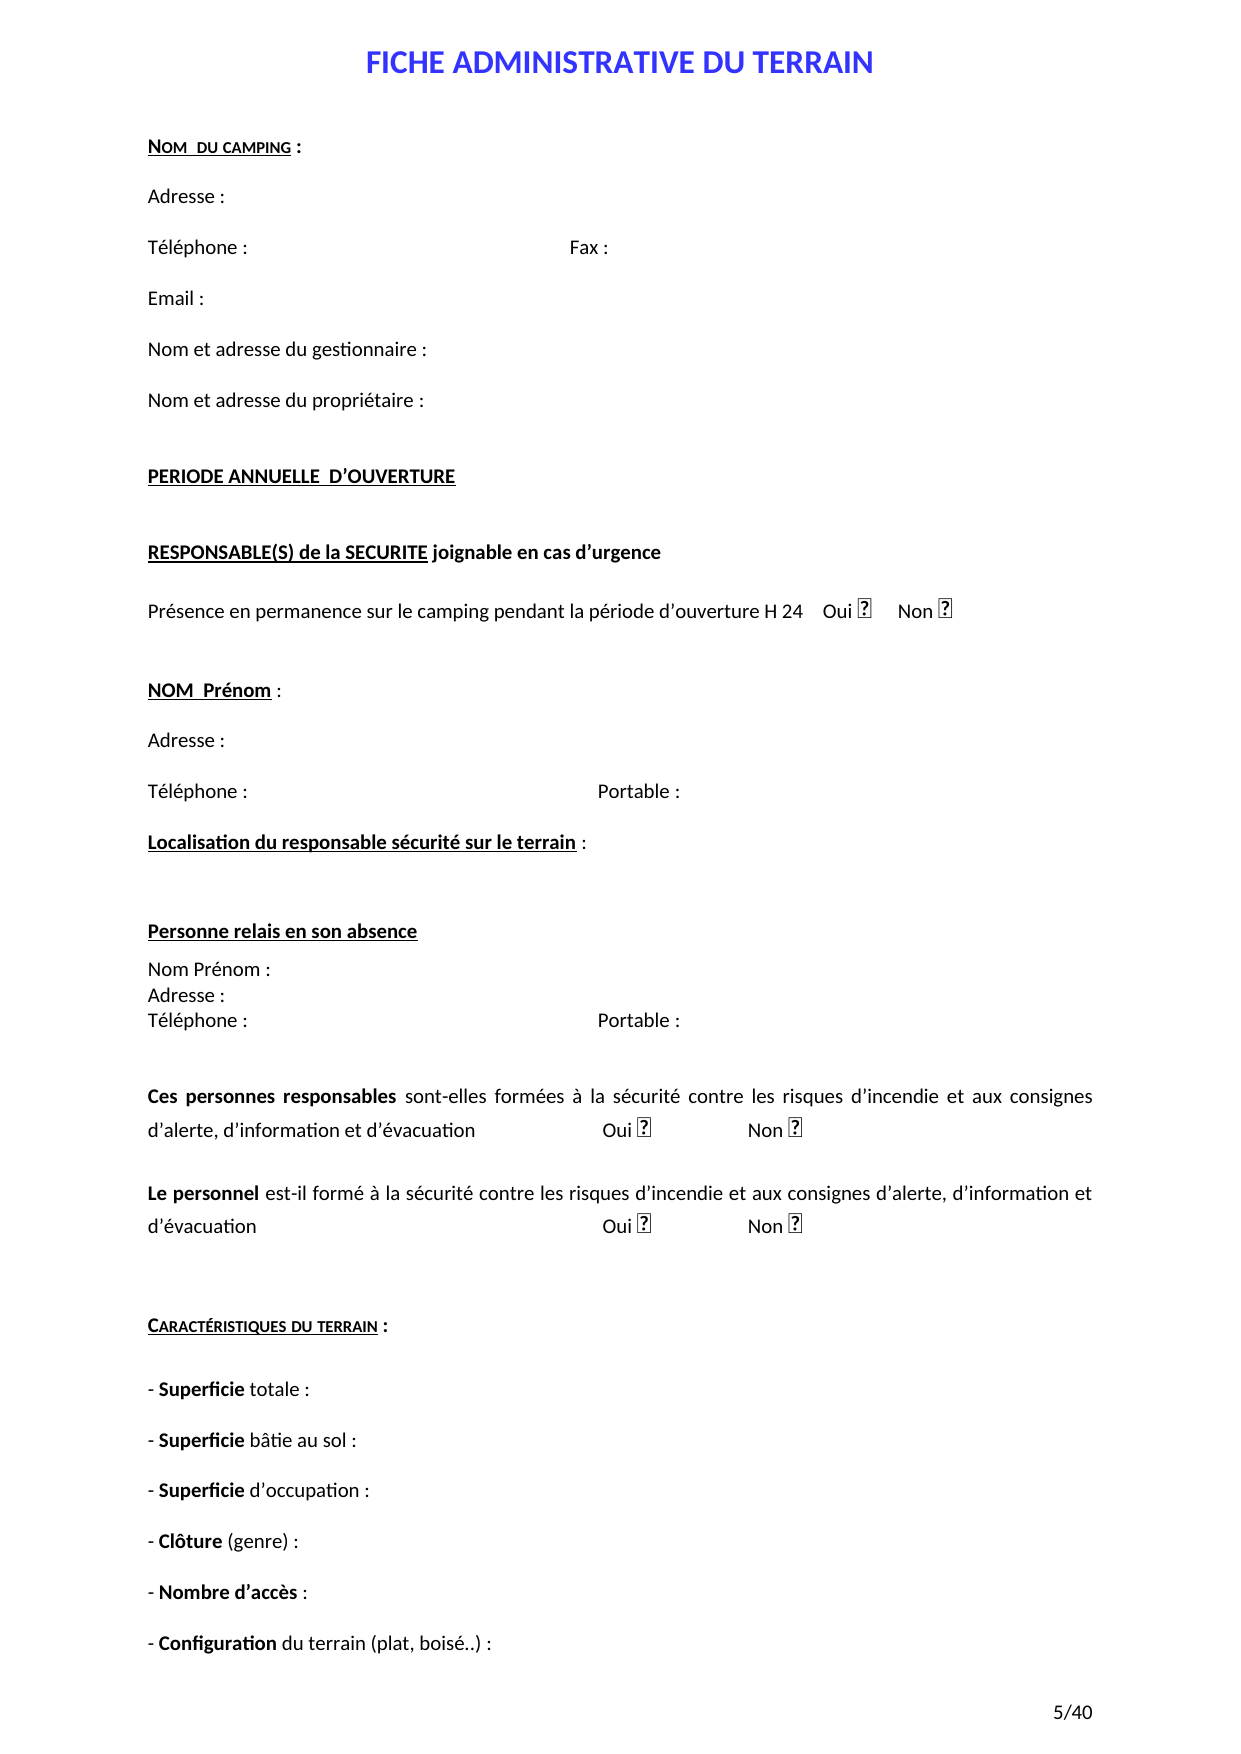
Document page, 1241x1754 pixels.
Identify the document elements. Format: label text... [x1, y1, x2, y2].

text Téléphone : Portable : [148, 1007, 1104, 1033]
text RESPONSABLE(S) de la SECURITE joignable en cas d’urgence [148, 539, 1092, 565]
text Localisation du responsable sécurité sur le terrain : [148, 829, 1104, 855]
text Adresse : [148, 728, 1104, 753]
text - Superficie bâtie au sol : [148, 1427, 1033, 1452]
text Téléphone : Fax : [148, 234, 1033, 260]
text Adresse : [148, 982, 1104, 1007]
text NOM Prénom : [148, 677, 1104, 702]
text Adresse : [148, 184, 1033, 209]
text PERIODE ANNUELLE D’OUVERTURE [148, 463, 1033, 489]
text Personne relais en son absence [148, 918, 1033, 944]
text Ces personnes responsables sont-elles formées à la sécurité contre les risques d’incendie et aux consignes d’alerte, d’information et d’évacuation Oui  Non  [148, 1083, 1094, 1144]
text Le personnel est-il formé à la sécurité contre les risques d’incendie et aux consignes d’alerte, d’information et d’évacuation Oui  Non  [148, 1180, 1094, 1241]
text Caractéristiques du terrain : [148, 1312, 1033, 1338]
text - Superficie d’occupation : [148, 1478, 1033, 1503]
text Nom du camping : [148, 133, 1033, 158]
text - Nombre d’accès : [148, 1579, 1033, 1605]
subtitle Fiche administrative du terrain [148, 41, 1092, 82]
text Nom et adresse du gestionnaire : [148, 336, 1033, 362]
text Nom et adresse du propriétaire : [148, 387, 1033, 412]
text Email : [148, 285, 1033, 311]
text - Clôture (genre) : [148, 1528, 1033, 1554]
text - Configuration du terrain (plat, boisé..) : [148, 1630, 1033, 1656]
text Présence en permanence sur le camping pendant la période d’ouverture H 24 Oui  Non  [148, 590, 1092, 626]
text - Superficie totale : [148, 1376, 1033, 1401]
text Téléphone : Portable : [148, 778, 1104, 804]
text Nom Prénom : [148, 956, 1104, 982]
